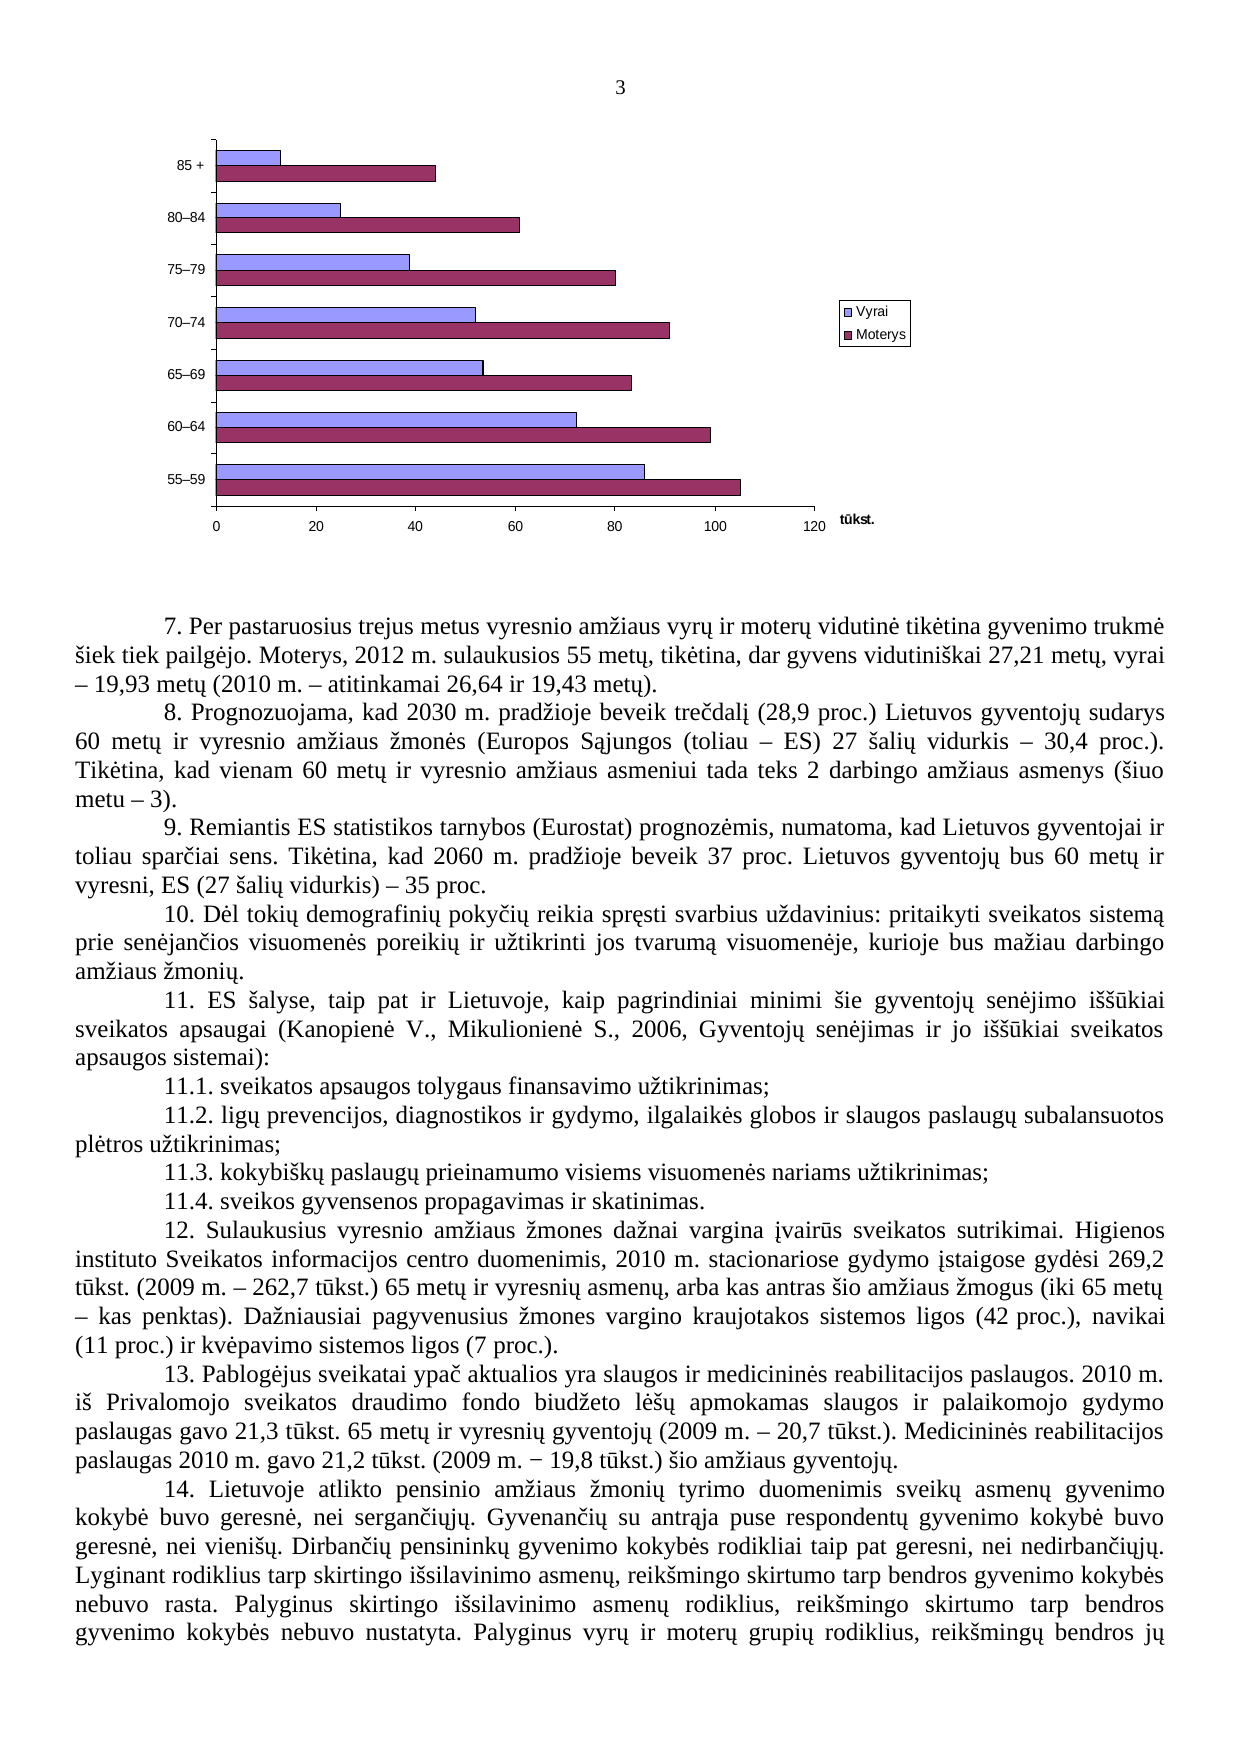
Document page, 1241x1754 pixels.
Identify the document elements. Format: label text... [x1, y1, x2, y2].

text 11. ES šalyse, taip pat ir Lietuvoje, kaip pagrindiniai minimi šie gyventojų senėjimo iššūkiai sveikatos apsaugai (Kanopienė V., Mikulionienė S., 2006, Gyventojų senėjimas ir jo iššūkiai sveikatos apsaugos sistemai): [75, 985, 1166, 1071]
text 11.1. sveikatos apsaugos tolygaus finansavimo užtikrinimas; [75, 1071, 1166, 1100]
text 11.2. ligų prevencijos, diagnostikos ir gydymo, ilgalaikės globos ir slaugos paslaugų subalansuotos plėtros užtikrinimas; [75, 1100, 1166, 1157]
text 13. Pablogėjus sveikatai ypač aktualios yra slaugos ir medicininės reabilitacijos paslaugos. 2010 m. iš Privalomojo sveikatos draudimo fondo biudžeto lėšų apmokamas slaugos ir palaikomojo gydymo paslaugas gavo 21,3 tūkst. 65 metų ir vyresnių gyventojų (2009 m. – 20,7 tūkst.). Medicininės reabilitacijos paslaugas 2010 m. gavo 21,2 tūkst. (2009 m. − 19,8 tūkst.) šio amžiaus gyventojų. [75, 1359, 1166, 1474]
text 11.4. sveikos gyvensenos propagavimas ir skatinimas. [75, 1186, 1166, 1215]
text 14. Lietuvoje atlikto pensinio amžiaus žmonių tyrimo duomenimis sveikų asmenų gyvenimo kokybė buvo geresnė, nei sergančiųjų. Gyvenančių su antrąja puse respondentų gyvenimo kokybė buvo geresnė, nei vienišų. Dirbančių pensininkų gyvenimo kokybės rodikliai taip pat geresni, nei nedirbančiųjų. Lyginant rodiklius tarp skirtingo išsilavinimo asmenų, reikšmingo skirtumo tarp bendros gyvenimo kokybės nebuvo rasta. Palyginus skirtingo išsilavinimo asmenų rodiklius, reikšmingo skirtumo tarp bendros gyvenimo kokybės nebuvo nustatyta. Palyginus vyrų ir moterų grupių rodiklius, reikšmingų bendros jų [75, 1474, 1166, 1646]
text 7. Per pastaruosius trejus metus vyresnio amžiaus vyrų ir moterų vidutinė tikėtina gyvenimo trukmė šiek tiek pailgėjo. Moterys, 2012 m. sulaukusios 55 metų, tikėtina, dar gyvens vidutiniškai 27,21 metų, vyrai – 19,93 metų (2010 m. – atitinkamai 26,64 ir 19,43 metų). [75, 611, 1166, 697]
text 8. Prognozuojama, kad 2030 m. pradžioje beveik trečdalį (28,9 proc.) Lietuvos gyventojų sudarys 60 metų ir vyresnio amžiaus žmonės (Europos Sąjungos (toliau – ES) 27 šalių vidurkis – 30,4 proc.). Tikėtina, kad vienam 60 metų ir vyresnio amžiaus asmeniui tada teks 2 darbingo amžiaus asmenys (šiuo metu – 3). [75, 697, 1166, 812]
text 12. Sulaukusius vyresnio amžiaus žmones dažnai vargina įvairūs sveikatos sutrikimai. Higienos instituto Sveikatos informacijos centro duomenimis, 2010 m. stacionariose gydymo įstaigose gydėsi 269,2 tūkst. (2009 m. – 262,7 tūkst.) 65 metų ir vyresnių asmenų, arba kas antras šio amžiaus žmogus (iki 65 metų – kas penktas). Dažniausiai pagyvenusius žmones vargino kraujotakos sistemos ligos (42 proc.), navikai (11 proc.) ir kvėpavimo sistemos ligos (7 proc.). [75, 1215, 1166, 1359]
text 9. Remiantis ES statistikos tarnybos (Eurostat) prognozėmis, numatoma, kad Lietuvos gyventojai ir toliau sparčiai sens. Tikėtina, kad 2060 m. pradžioje beveik 37 proc. Lietuvos gyventojų bus 60 metų ir vyresni, ES (27 šalių vidurkis) – 35 proc. [75, 812, 1166, 899]
text 11.3. kokybiškų paslaugų prieinamumo visiems visuomenės nariams užtikrinimas; [75, 1157, 1166, 1186]
text 10. Dėl tokių demografinių pokyčių reikia spręsti svarbius uždavinius: pritaikyti sveikatos sistemą prie senėjančios visuomenės poreikių ir užtikrinti jos tvarumą visuomenėje, kurioje bus mažiau darbingo amžiaus žmonių. [75, 899, 1166, 985]
